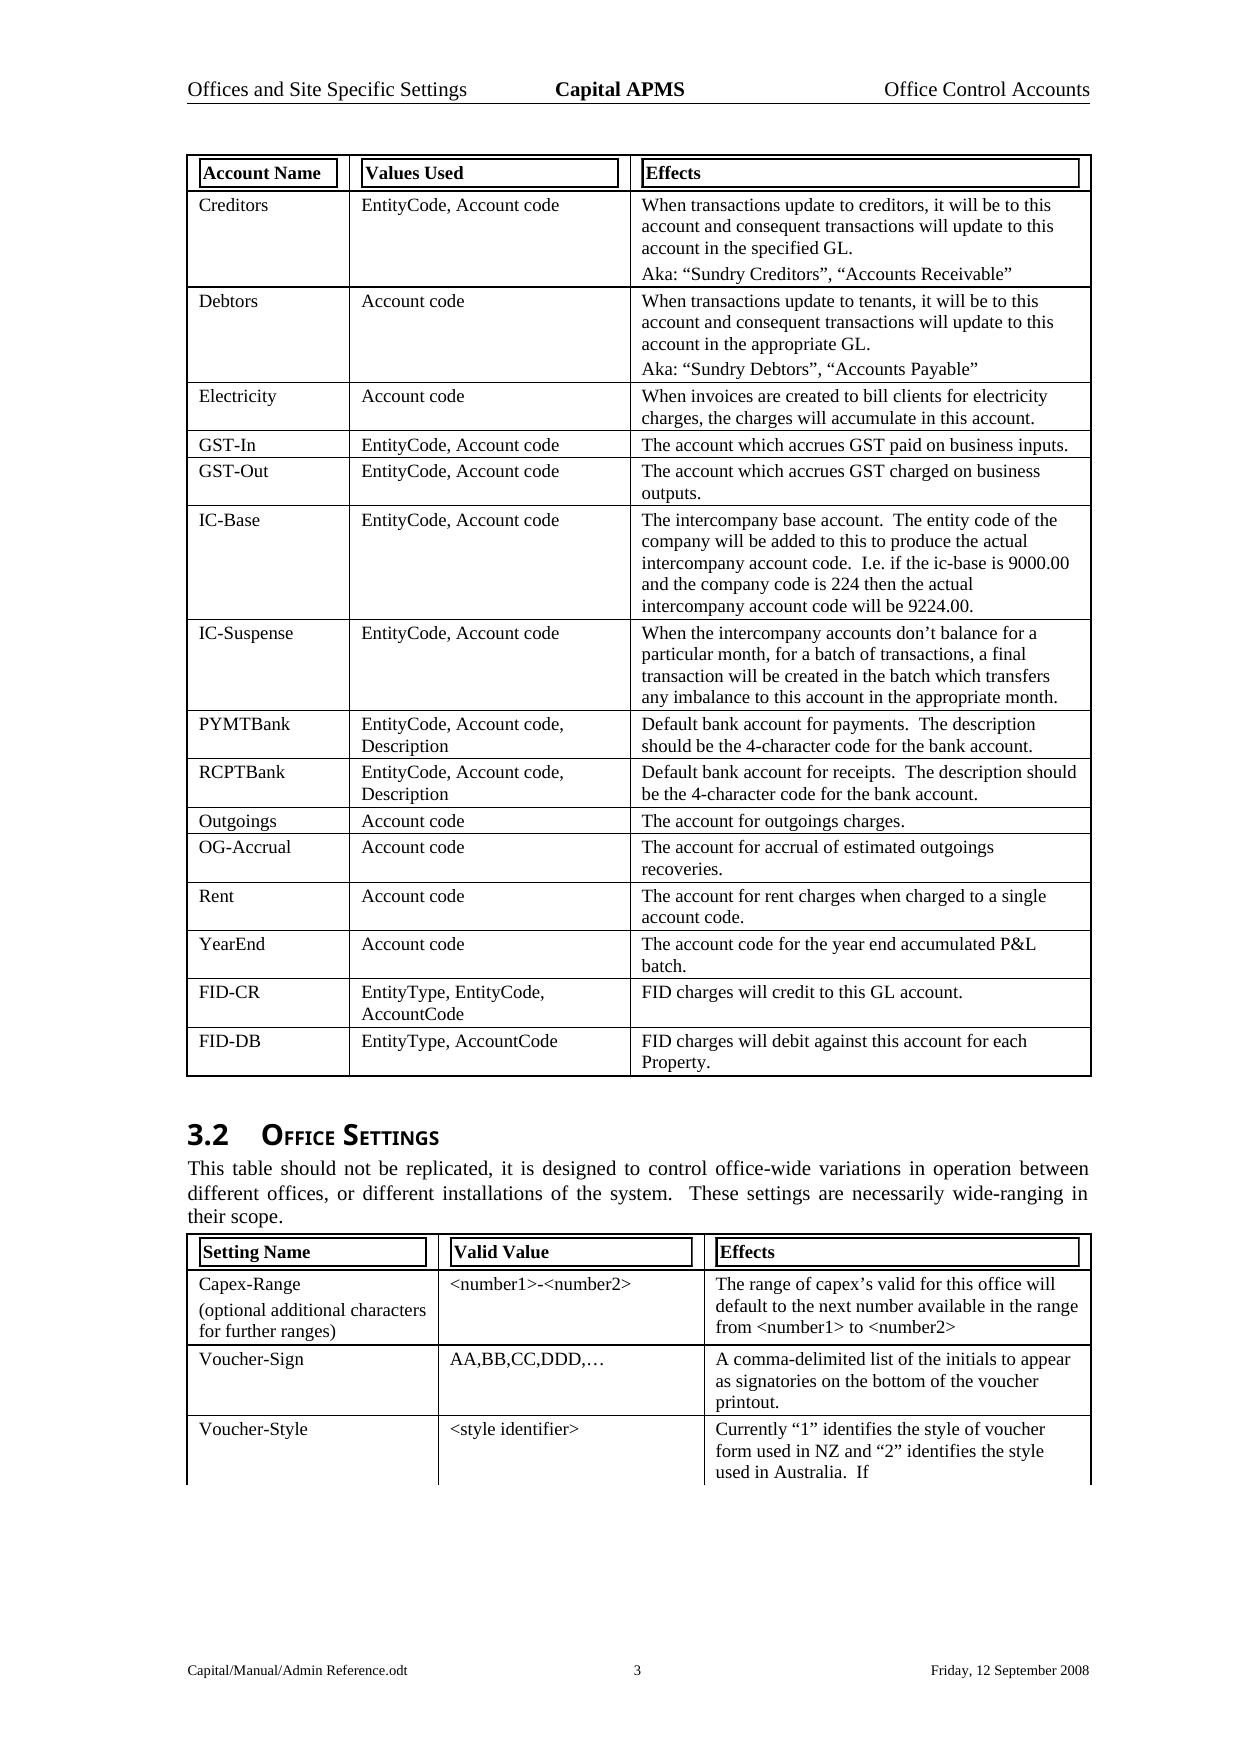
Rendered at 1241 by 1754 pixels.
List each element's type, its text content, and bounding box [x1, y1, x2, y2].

table_cell Account code [350, 808, 630, 833]
subtitle Office Settings [187, 1114, 1090, 1154]
table_cell Capex-Range (optional additional characters for further ranges) [188, 1271, 438, 1344]
table_cell Account code [350, 883, 630, 930]
table_cell FID-CR [188, 979, 349, 1027]
table_header Valid Value [439, 1235, 704, 1269]
table_cell The range of capex’s valid for this office will default to the next number available in the range from <number1> to <number2> [705, 1271, 1090, 1344]
table_cell The intercompany base account. The entity code of the company will be added to this to produce the actual intercompany account code. I.e. if the ic-base is 9000.00 and the company code is 224 then the actual intercompany account code will be 9224.00. [631, 506, 1090, 618]
table_cell The account for accrual of estimated outgoings recoveries. [631, 834, 1090, 882]
table_cell The account which accrues GST charged on business outputs. [631, 458, 1090, 505]
table_cell EntityCode, Account code [350, 431, 630, 457]
table_cell EntityCode, Account code [350, 620, 630, 710]
table_cell EntityCode, Account code, Description [350, 711, 630, 758]
table_cell Rent [188, 883, 349, 930]
table_cell PYMTBank [188, 711, 349, 758]
table_cell The account code for the year end accumulated P&L batch. [631, 931, 1090, 978]
table_cell FID-DB [188, 1028, 349, 1075]
table_cell Outgoings [188, 808, 349, 833]
table_cell FID charges will debit against this account for each Property. [631, 1028, 1090, 1075]
table_cell When the intercompany accounts don’t balance for a particular month, for a batch of transactions, a final transaction will be created in the batch which transfers any imbalance to this account in the appropriate month. [631, 620, 1090, 710]
table_cell OG-Accrual [188, 834, 349, 882]
table_cell <style identifier> [439, 1416, 704, 1485]
table_cell Electricity [188, 383, 349, 430]
table_cell Account code [350, 383, 630, 430]
table_cell GST-In [188, 431, 349, 457]
text This table should not be replicated, it is designed to control office-wide variations in operation between different offices, or different installations of the system. These settings are necessarily wide-ranging in their scope. [187, 1156, 1090, 1228]
table_cell EntityCode, Account code [350, 192, 630, 286]
table_header Setting Name [188, 1235, 438, 1269]
table_header Effects [631, 156, 1090, 190]
table_cell When transactions update to tenants, it will be to this account and consequent transactions will update to this account in the appropriate GL. Aka: “Sundry Debtors”, “Accounts Payable” [631, 288, 1090, 382]
table_cell IC-Base [188, 506, 349, 618]
table_cell AA,BB,CC,DDD,… [439, 1346, 704, 1415]
table_cell The account for rent charges when charged to a single account code. [631, 883, 1090, 930]
table_cell RCPTBank [188, 759, 349, 807]
table_cell EntityCode, Account code [350, 458, 630, 505]
table_cell Creditors [188, 192, 349, 286]
table_cell A comma-delimited list of the initials to appear as signatories on the bottom of the voucher printout. [705, 1346, 1090, 1415]
table_cell Voucher-Style [188, 1416, 438, 1485]
table_cell Voucher-Sign [188, 1346, 438, 1415]
table_cell EntityType, EntityCode, AccountCode [350, 979, 630, 1027]
table_cell IC-Suspense [188, 620, 349, 710]
table_cell Default bank account for payments. The description should be the 4-character code for the bank account. [631, 711, 1090, 758]
table_header Values Used [350, 156, 630, 190]
table_cell EntityCode, Account code [350, 506, 630, 618]
table_cell When transactions update to creditors, it will be to this account and consequent transactions will update to this account in the specified GL. Aka: “Sundry Creditors”, “Accounts Receivable” [631, 192, 1090, 286]
table_cell Debtors [188, 288, 349, 382]
table_cell Account code [350, 834, 630, 882]
table_cell When invoices are created to bill clients for electricity charges, the charges will accumulate in this account. [631, 383, 1090, 430]
table_cell Currently “1” identifies the style of voucher form used in NZ and “2” identifies the style used in Australia. If [705, 1416, 1090, 1485]
table_cell Account code [350, 288, 630, 382]
table_cell Default bank account for receipts. The description should be the 4-character code for the bank account. [631, 759, 1090, 807]
table_cell YearEnd [188, 931, 349, 978]
table_header Effects [705, 1235, 1090, 1269]
table_cell <number1>-<number2> [439, 1271, 704, 1344]
table_cell FID charges will credit to this GL account. [631, 979, 1090, 1027]
table_cell Account code [350, 931, 630, 978]
table_header Account Name [188, 156, 349, 190]
table_cell The account which accrues GST paid on business inputs. [631, 431, 1090, 457]
table_cell The account for outgoings charges. [631, 808, 1090, 833]
table_cell GST-Out [188, 458, 349, 505]
table_cell EntityCode, Account code, Description [350, 759, 630, 807]
table_cell EntityType, AccountCode [350, 1028, 630, 1075]
